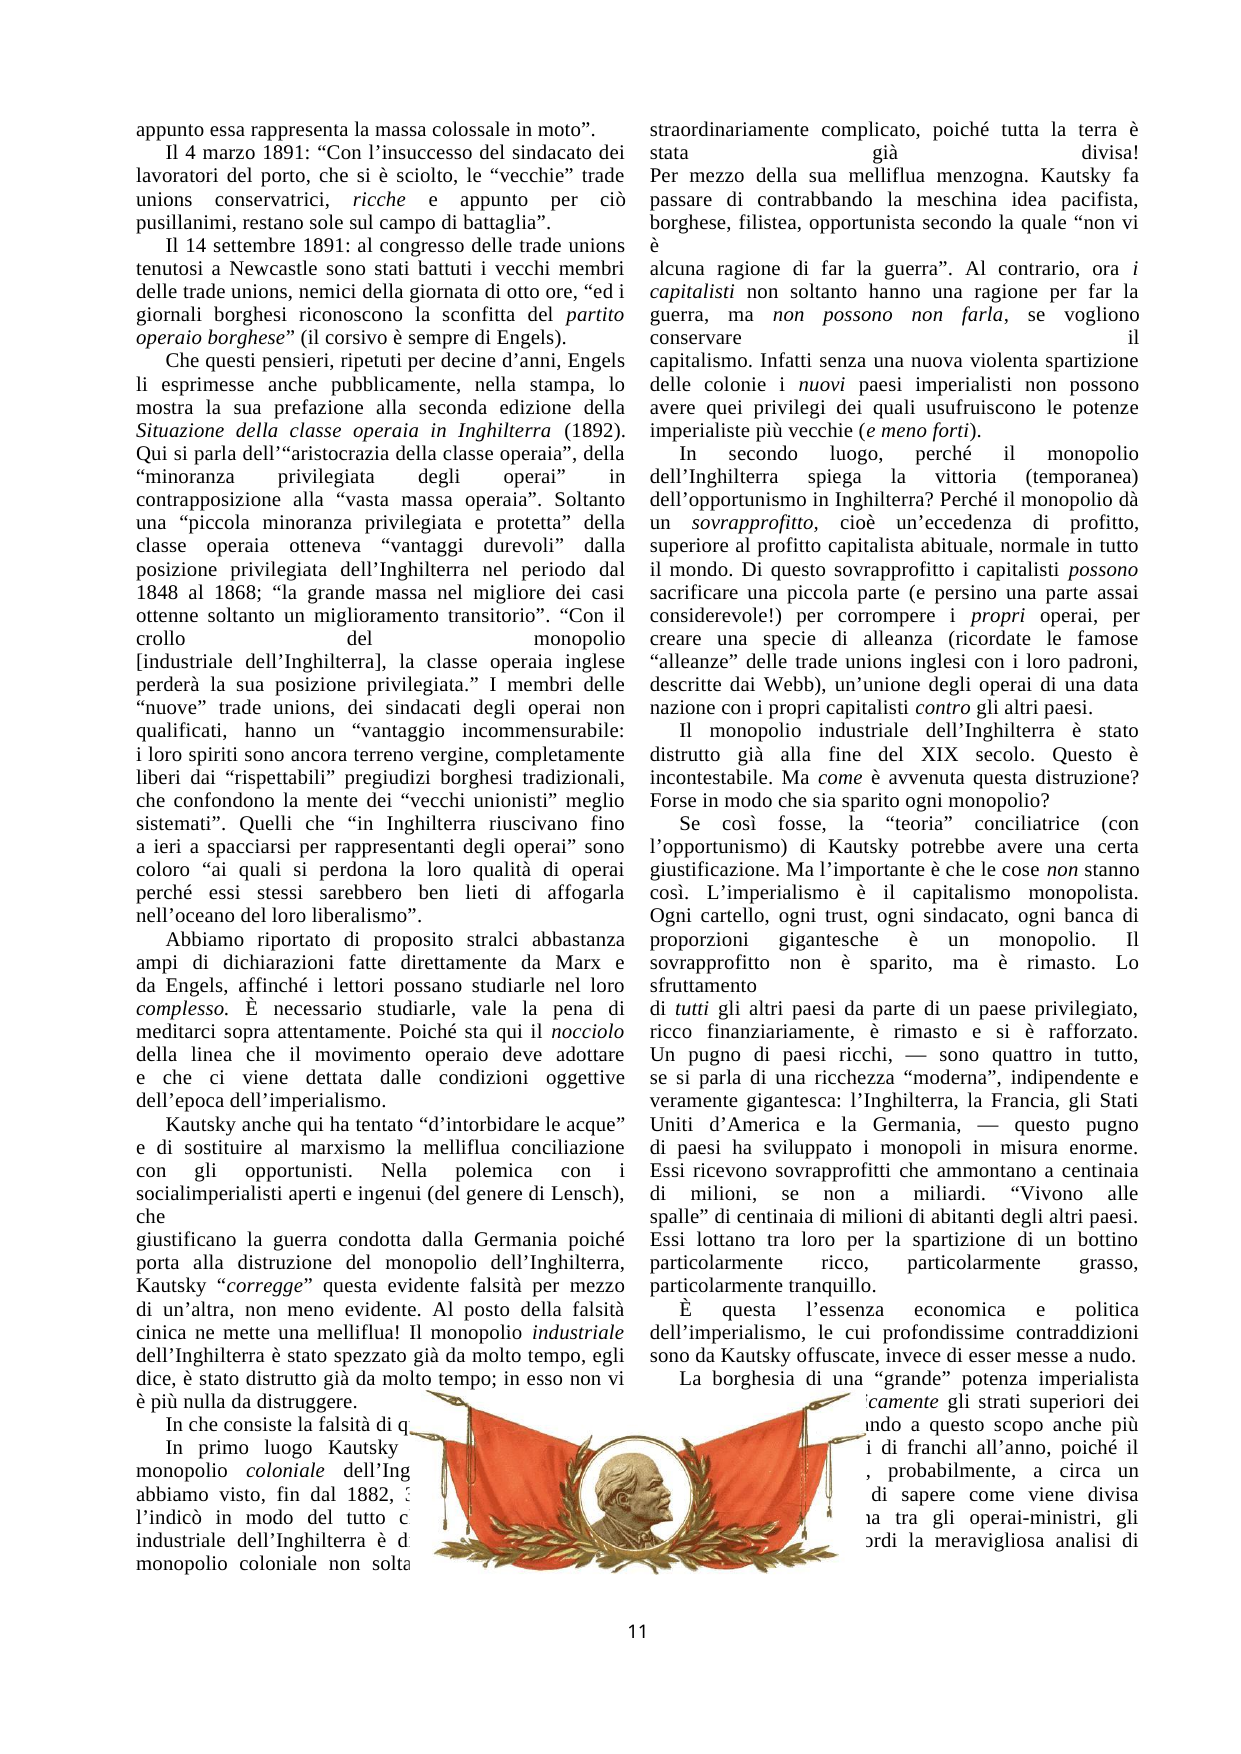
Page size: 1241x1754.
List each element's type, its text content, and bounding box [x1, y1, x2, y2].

text In secondo luogo, perché il monopolio dell’Inghilterra spiega la vittoria (temporanea) dell’opportunismo in Inghilterra? Perché il monopolio dà un sovrapprofitto, cioè un’eccedenza di profitto, superiore al profitto capitalista abituale, normale in tutto il mondo. Di questo sovrapprofitto i capitalisti possono sacrificare una piccola parte (e persino una parte assai considerevole!) per corrompere i propri operai, per creare una specie di alleanza (ricordate le famose “alleanze” delle trade unions inglesi con i loro padroni, descritte dai Webb), un’unione degli operai di una data nazione con i propri capitalisti contro gli altri paesi. [649, 442, 1140, 719]
text È questa l’essenza economica e politica dell’imperialismo, le cui profondissime contraddizioni sono da Kautsky offuscate, invece di esser messe a nudo. [649, 1297, 1140, 1367]
text In primo luogo Kautsky passa sotto silenzio il monopolio coloniale dell’Inghilterra. Eppure, come abbiamo visto, fin dal 1882, 34 anni or sono, Engels l’indicò in modo del tutto chiaro! Se il monopolio industriale dell’Inghilterra è distrutto, il problema del monopolio coloniale non soltanto è rimasto, ma si è straordinariamente complicato, poiché tutta la terra è stata già divisa! Per mezzo della sua melliflua menzogna. Kautsky fa passare di contrabbando la meschina idea pacifista, borghese, filistea, opportunista secondo la quale “non vi è alcuna ragione di far la guerra”. Al contrario, ora i capitalisti non soltanto hanno una ragione per far la guerra, ma non possono non farla, se vogliono conservare il capitalismo. Infatti senza una nuova violenta spartizione delle colonie i nuovi paesi imperialisti non possono avere quei privilegi dei quali usufruiscono le potenze imperialiste più vecchie (e meno forti). [136, 1436, 409, 1575]
text La borghesia di una “grande” potenza imperialista può corrompere economicamente gli strati superiori dei “propri” operai, sacrificando a questo scopo anche più d’un centinaio di milioni di franchi all’anno, poiché il sovrapprofitto ammonta, probabilmente, a circa un miliardo. La questione di sapere come viene divisa questa piccola elemosina tra gli operai-ministri, gli “operai-deputati” (si ricordi la meravigliosa analisi di questo [649, 1367, 1140, 1575]
text appunto essa rappresenta la massa colossale in moto”. [136, 118, 626, 141]
text Se così fosse, la “teoria” conciliatrice (con l’opportunismo) di Kautsky potrebbe avere una certa giustificazione. Ma l’importante è che le cose non stanno così. L’imperialismo è il capitalismo monopolista. Ogni cartello, ogni trust, ogni sindacato, ogni banca di proporzioni gigantesche è un monopolio. Il sovrapprofitto non è sparito, ma è rimasto. Lo sfruttamento di tutti gli altri paesi da parte di un paese privilegiato, ricco finanziariamente, è rimasto e si è rafforzato. Un pugno di paesi ricchi, — sono quattro in tutto, se si parla di una ricchezza “moderna”, indipendente e veramente gigantesca: l’Inghilterra, la Francia, gli Stati Uniti d’America e la Germania, — questo pugno di paesi ha sviluppato i monopoli in misura enorme. Essi ricevono sovrapprofitti che ammontano a centinaia di milioni, se non a miliardi. “Vivono alle spalle” di centinaia di milioni di abitanti degli altri paesi. Essi lottano tra loro per la spartizione di un bottino particolarmente ricco, particolarmente grasso, particolarmente tranquillo. [649, 812, 1140, 1297]
picture [409, 1390, 867, 1575]
text Il 14 settembre 1891: al congresso delle trade unions tenutosi a Newcastle sono stati battuti i vecchi membri delle trade unions, nemici della giornata di otto ore, “ed i giornali borghesi riconoscono la sconfitta del partito operaio borghese” (il corsivo è sempre di Engels). [136, 234, 626, 349]
text Abbiamo riportato di proposito stralci abbastanza ampi di dichiarazioni fatte direttamente da Marx e da Engels, affinché i lettori possano studiarle nel loro complesso. È necessario studiarle, vale la pena di meditarci sopra attentamente. Poiché sta qui il nocciolo della linea che il movimento operaio deve adottare e che ci viene dettata dalle condizioni oggettive dell’epoca dell’imperialismo. [136, 927, 626, 1112]
text Kautsky anche qui ha tentato “d’intorbidare le acque” e di sostituire al marxismo la melliflua conciliazione con gli opportunisti. Nella polemica con i socialimperialisti aperti e ingenui (del genere di Lensch), che giustificano la guerra condotta dalla Germania poiché porta alla distruzione del monopolio dell’Inghilterra, Kautsky “corregge” questa evidente falsità per mezzo di un’altra, non meno evidente. Al posto della falsità cinica ne mette una melliflua! Il monopolio industriale dell’Inghilterra è stato spezzato già da molto tempo, egli dice, è stato distrutto già da molto tempo; in esso non vi è più nulla da distruggere. [136, 1112, 626, 1413]
text Il 4 marzo 1891: “Con l’insuccesso del sindacato dei lavoratori del porto, che si è sciolto, le “vecchie” trade unions conservatrici, ricche e appunto per ciò pusillanimi, restano sole sul campo di battaglia”. [136, 141, 626, 234]
text In primo luogo Kautsky passa sotto silenzio il monopolio coloniale dell’Inghilterra. Eppure, come abbiamo visto, fin dal 1882, 34 anni or sono, Engels l’indicò in modo del tutto chiaro! Se il monopolio industriale dell’Inghilterra è distrutto, il problema del monopolio coloniale non soltanto è rimasto, ma si è straordinariamente complicato, poiché tutta la terra è stata già divisa! Per mezzo della sua melliflua menzogna. Kautsky fa passare di contrabbando la meschina idea pacifista, borghese, filistea, opportunista secondo la quale “non vi è alcuna ragione di far la guerra”. Al contrario, ora i capitalisti non soltanto hanno una ragione per far la guerra, ma non possono non farla, se vogliono conservare il capitalismo. Infatti senza una nuova violenta spartizione delle colonie i nuovi paesi imperialisti non possono avere quei privilegi dei quali usufruiscono le potenze imperialiste più vecchie (e meno forti). [649, 118, 1140, 442]
text In che consiste la falsità di quest’argomento? [136, 1413, 409, 1436]
text Che questi pensieri, ripetuti per decine d’anni, Engels li esprimesse anche pubblicamente, nella stampa, lo mostra la sua prefazione alla seconda edizione della Situazione della classe operaia in Inghilterra (1892). Qui si parla dell’“aristocrazia della classe operaia”, della “minoranza privilegiata degli operai” in contrapposizione alla “vasta massa operaia”. Soltanto una “piccola minoranza privilegiata e protetta” della classe operaia otteneva “vantaggi durevoli” dalla posizione privilegiata dell’Inghilterra nel periodo dal 1848 al 1868; “la grande massa nel migliore dei casi ottenne soltanto un miglioramento transitorio”. “Con il crollo del monopolio [industriale dell’Inghilterra], la classe operaia inglese perderà la sua posizione privilegiata.” I membri delle “nuove” trade unions, dei sindacati degli operai non qualificati, hanno un “vantaggio incommensurabile: i loro spiriti sono ancora terreno vergine, completamente liberi dai “rispettabili” pregiudizi borghesi tradizionali, che confondono la mente dei “vecchi unionisti” meglio sistemati”. Quelli che “in Inghilterra riuscivano fino a ieri a spacciarsi per rappresentanti degli operai” sono coloro “ai quali si perdona la loro qualità di operai perché essi stessi sarebbero ben lieti di affogarla nell’oceano del loro liberalismo”. [136, 349, 626, 927]
text Il monopolio industriale dell’Inghilterra è stato distrutto già alla fine del XIX secolo. Questo è incontestabile. Ma come è avvenuta questa distruzione? Forse in modo che sia sparito ogni monopolio? [649, 719, 1140, 812]
